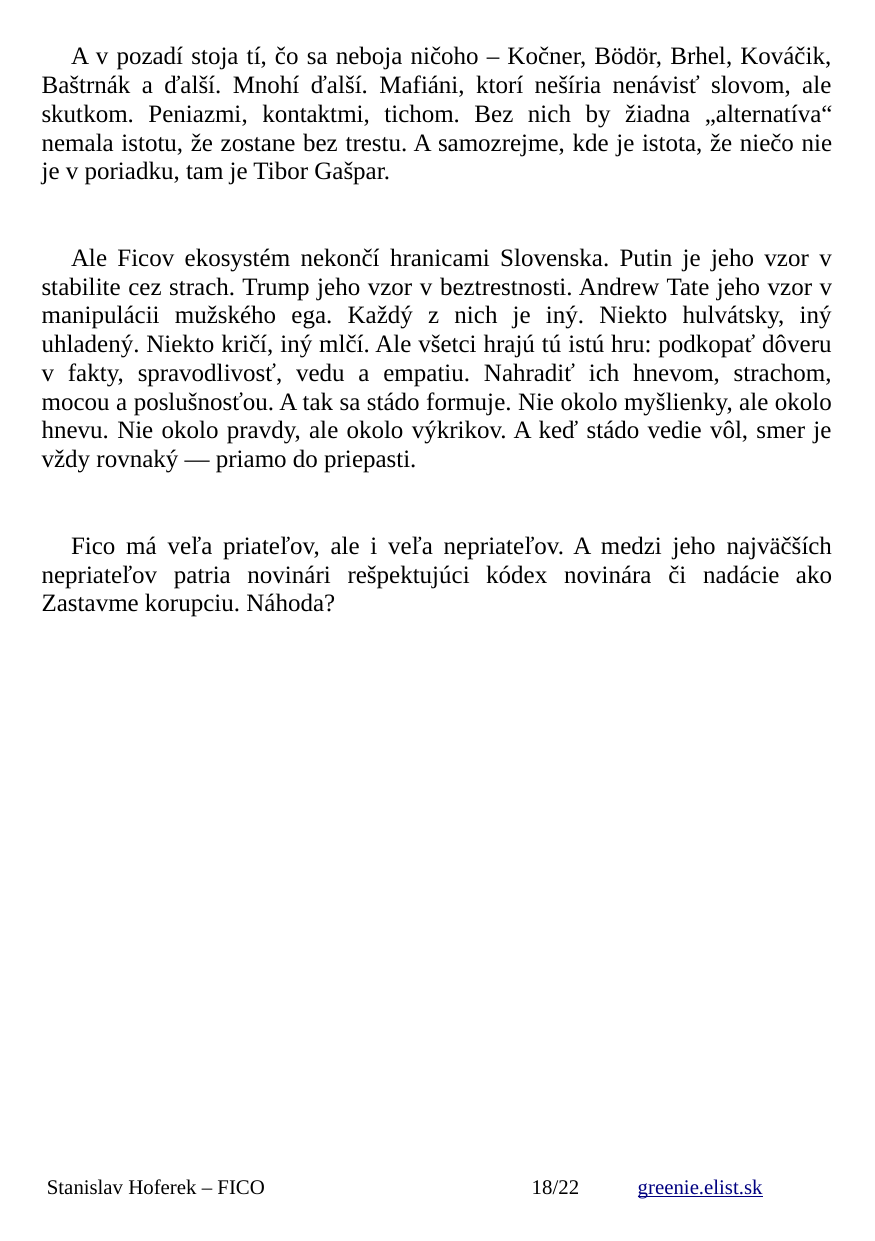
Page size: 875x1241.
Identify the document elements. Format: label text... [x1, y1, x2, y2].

text A v pozadí stoja tí, čo sa neboja ničoho – Kočner, Bödör, Brhel, Kováčik, Baštrnák a ďalší. Mnohí ďalší. Mafiáni, ktorí nešíria nenávisť slovom, ale skutkom. Peniazmi, kontaktmi, tichom. Bez nich by žiadna „alternatíva“ nemala istotu, že zostane bez trestu. A samozrejme, kde je istota, že niečo nie je v poriadku, tam je Tibor Gašpar. [41, 41, 833, 185]
text Ale Ficov ekosystém nekončí hranicami Slovenska. Putin je jeho vzor v stabilite cez strach. Trump jeho vzor v beztrestnosti. Andrew Tate jeho vzor v manipulácii mužského ega. Každý z nich je iný. Niekto hulvátsky, iný uhladený. Niekto kričí, iný mlčí. Ale všetci hrajú tú istú hru: podkopať dôveru v fakty, spravodlivosť, vedu a empatiu. Nahradiť ich hnevom, strachom, mocou a poslušnosťou. A tak sa stádo formuje. Nie okolo myšlienky, ale okolo hnevu. Nie okolo pravdy, ale okolo výkrikov. A keď stádo vedie vôl, smer je vždy rovnaký — priamo do priepasti. [41, 243, 833, 473]
text Fico má veľa priateľov, ale i veľa nepriateľov. A medzi jeho najväčších nepriateľov patria novinári rešpektujúci kódex novinára či nadácie ako Zastavme korupciu. Náhoda? [41, 531, 833, 617]
